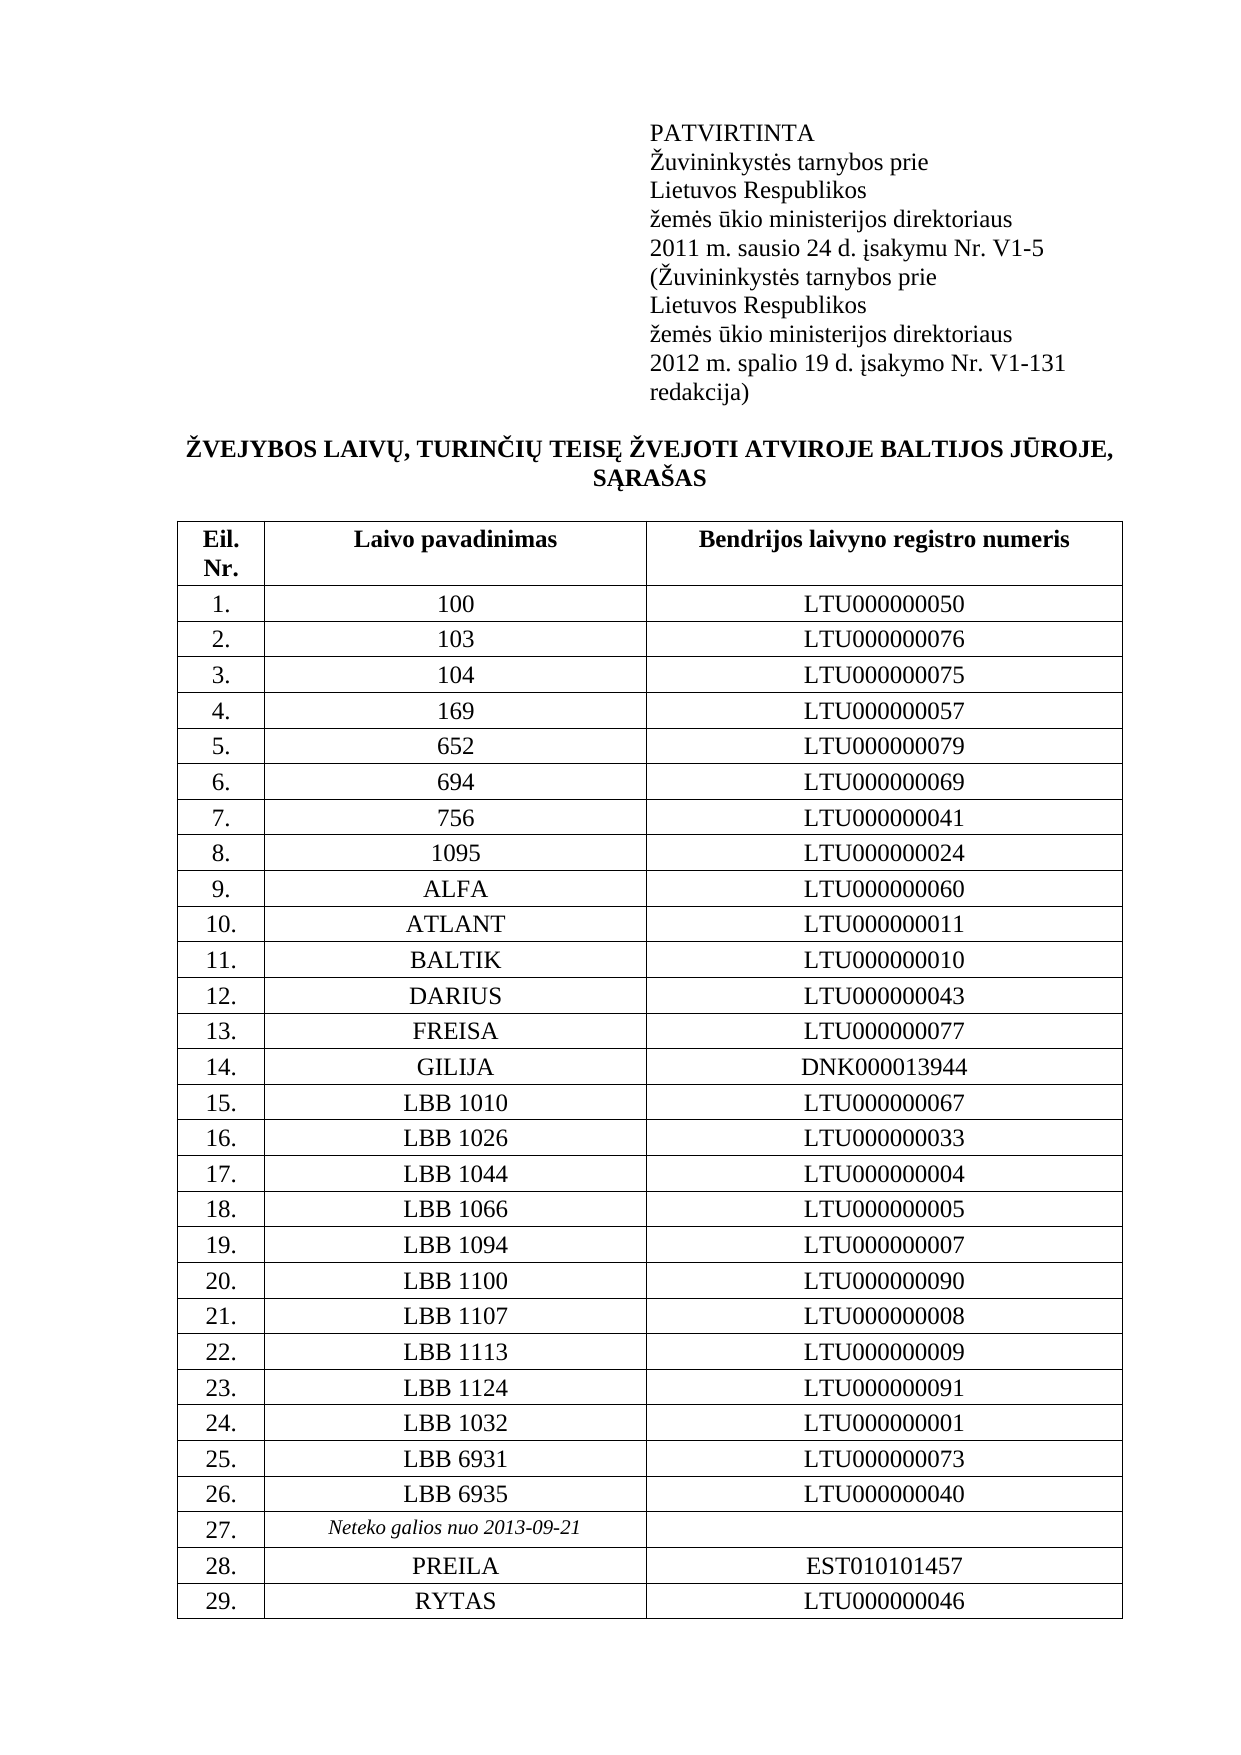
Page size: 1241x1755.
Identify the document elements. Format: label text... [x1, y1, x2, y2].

table_cell 7. [178, 800, 264, 834]
table_cell FREISA [265, 1014, 646, 1048]
table_cell 21. [178, 1299, 264, 1333]
table_cell 12. [178, 978, 264, 1012]
table_header Laivo pavadinimas [265, 522, 646, 585]
table_cell 9. [178, 871, 264, 906]
table_cell 15. [178, 1085, 264, 1119]
table_cell LTU000000091 [647, 1370, 1122, 1404]
table_cell LTU000000033 [647, 1120, 1122, 1155]
table_cell LTU000000041 [647, 800, 1122, 834]
table_cell 1. [178, 586, 264, 621]
table_cell LBB 1026 [265, 1120, 646, 1155]
table_cell LBB 1032 [265, 1405, 646, 1440]
table_cell Neteko galios nuo 2013-09-21 [265, 1512, 646, 1547]
table_cell 103 [265, 622, 646, 656]
table_cell 29. [178, 1584, 264, 1618]
text žemės ūkio ministerijos direktoriaus [649, 319, 1122, 348]
table_cell LTU000000079 [647, 729, 1122, 763]
table_cell 10. [178, 907, 264, 941]
table_cell ATLANT [265, 907, 646, 941]
table_cell LBB 6931 [265, 1441, 646, 1476]
table_cell 6. [178, 764, 264, 799]
table_cell 8. [178, 835, 264, 870]
text PATVIRTINTA [649, 118, 1122, 147]
table_cell 652 [265, 729, 646, 763]
table_cell LBB 1100 [265, 1263, 646, 1297]
table_cell 11. [178, 942, 264, 977]
table_cell LBB 6935 [265, 1477, 646, 1511]
table_cell LBB 1010 [265, 1085, 646, 1119]
table_cell 19. [178, 1227, 264, 1262]
table_cell 27. [178, 1512, 264, 1547]
table_cell LBB 1094 [265, 1227, 646, 1262]
table_cell 20. [178, 1263, 264, 1297]
table_cell LTU000000008 [647, 1299, 1122, 1333]
table_cell 13. [178, 1014, 264, 1048]
table_cell 4. [178, 693, 264, 727]
table_cell BALTIK [265, 942, 646, 977]
table_cell 18. [178, 1192, 264, 1226]
table_cell LTU000000007 [647, 1227, 1122, 1262]
table_cell GILIJA [265, 1049, 646, 1084]
table_cell LTU000000010 [647, 942, 1122, 977]
table_cell LTU000000077 [647, 1014, 1122, 1048]
table_cell 2. [178, 622, 264, 656]
table_cell LTU000000050 [647, 586, 1122, 621]
text (Žuvininkystės tarnybos prie [649, 262, 1122, 291]
table_cell LTU000000076 [647, 622, 1122, 656]
table_cell [647, 1512, 1122, 1547]
text Lietuvos Respublikos [649, 176, 1122, 204]
table_cell 28. [178, 1548, 264, 1582]
table_cell 1095 [265, 835, 646, 870]
table_cell LTU000000073 [647, 1441, 1122, 1476]
table_cell LTU000000040 [647, 1477, 1122, 1511]
text 2012 m. spalio 19 d. įsakymo Nr. V1-131 [649, 348, 1122, 377]
text 2011 m. sausio 24 d. įsakymu Nr. V1-5 [649, 233, 1122, 262]
table_cell 756 [265, 800, 646, 834]
table_cell LBB 1044 [265, 1156, 646, 1191]
table_cell LTU000000004 [647, 1156, 1122, 1191]
table_cell 3. [178, 657, 264, 692]
table_cell LTU000000046 [647, 1584, 1122, 1618]
table_cell 16. [178, 1120, 264, 1155]
table_cell LTU000000069 [647, 764, 1122, 799]
table_cell LTU000000005 [647, 1192, 1122, 1226]
table_cell LTU000000060 [647, 871, 1122, 906]
table_cell 24. [178, 1405, 264, 1440]
table_cell PREILA [265, 1548, 646, 1582]
table_header Eil. Nr. [178, 522, 264, 585]
table_cell LBB 1124 [265, 1370, 646, 1404]
table_cell 25. [178, 1441, 264, 1476]
table_cell DARIUS [265, 978, 646, 1012]
table_cell LTU000000090 [647, 1263, 1122, 1297]
text Lietuvos Respublikos [649, 291, 1122, 319]
table_cell 5. [178, 729, 264, 763]
table_cell LTU000000075 [647, 657, 1122, 692]
table_cell LBB 1107 [265, 1299, 646, 1333]
table_cell LTU000000057 [647, 693, 1122, 727]
table_cell 23. [178, 1370, 264, 1404]
table_cell 169 [265, 693, 646, 727]
table_cell LTU000000024 [647, 835, 1122, 870]
text žemės ūkio ministerijos direktoriaus [649, 204, 1122, 233]
table_cell RYTAS [265, 1584, 646, 1618]
table_cell EST010101457 [647, 1548, 1122, 1582]
table_cell LTU000000011 [647, 907, 1122, 941]
table_cell 26. [178, 1477, 264, 1511]
table_cell 694 [265, 764, 646, 799]
table_cell 17. [178, 1156, 264, 1191]
table_cell LBB 1066 [265, 1192, 646, 1226]
table_cell LTU000000043 [647, 978, 1122, 1012]
text Žuvininkystės tarnybos prie [649, 147, 1122, 176]
table_cell LTU000000067 [647, 1085, 1122, 1119]
table_cell LBB 1113 [265, 1334, 646, 1369]
text Žvejybos laivų, turinčių teisę žvejoti atviroje baltijos jūroje, sąraŠas [177, 434, 1122, 492]
table_cell 100 [265, 586, 646, 621]
table_cell LTU000000001 [647, 1405, 1122, 1440]
table_cell 104 [265, 657, 646, 692]
table_cell LTU000000009 [647, 1334, 1122, 1369]
text redakcija) [649, 377, 1122, 406]
table_cell 14. [178, 1049, 264, 1084]
table_header Bendrijos laivyno registro numeris [647, 522, 1122, 585]
table_cell ALFA [265, 871, 646, 906]
table_cell DNK000013944 [647, 1049, 1122, 1084]
table_cell 22. [178, 1334, 264, 1369]
